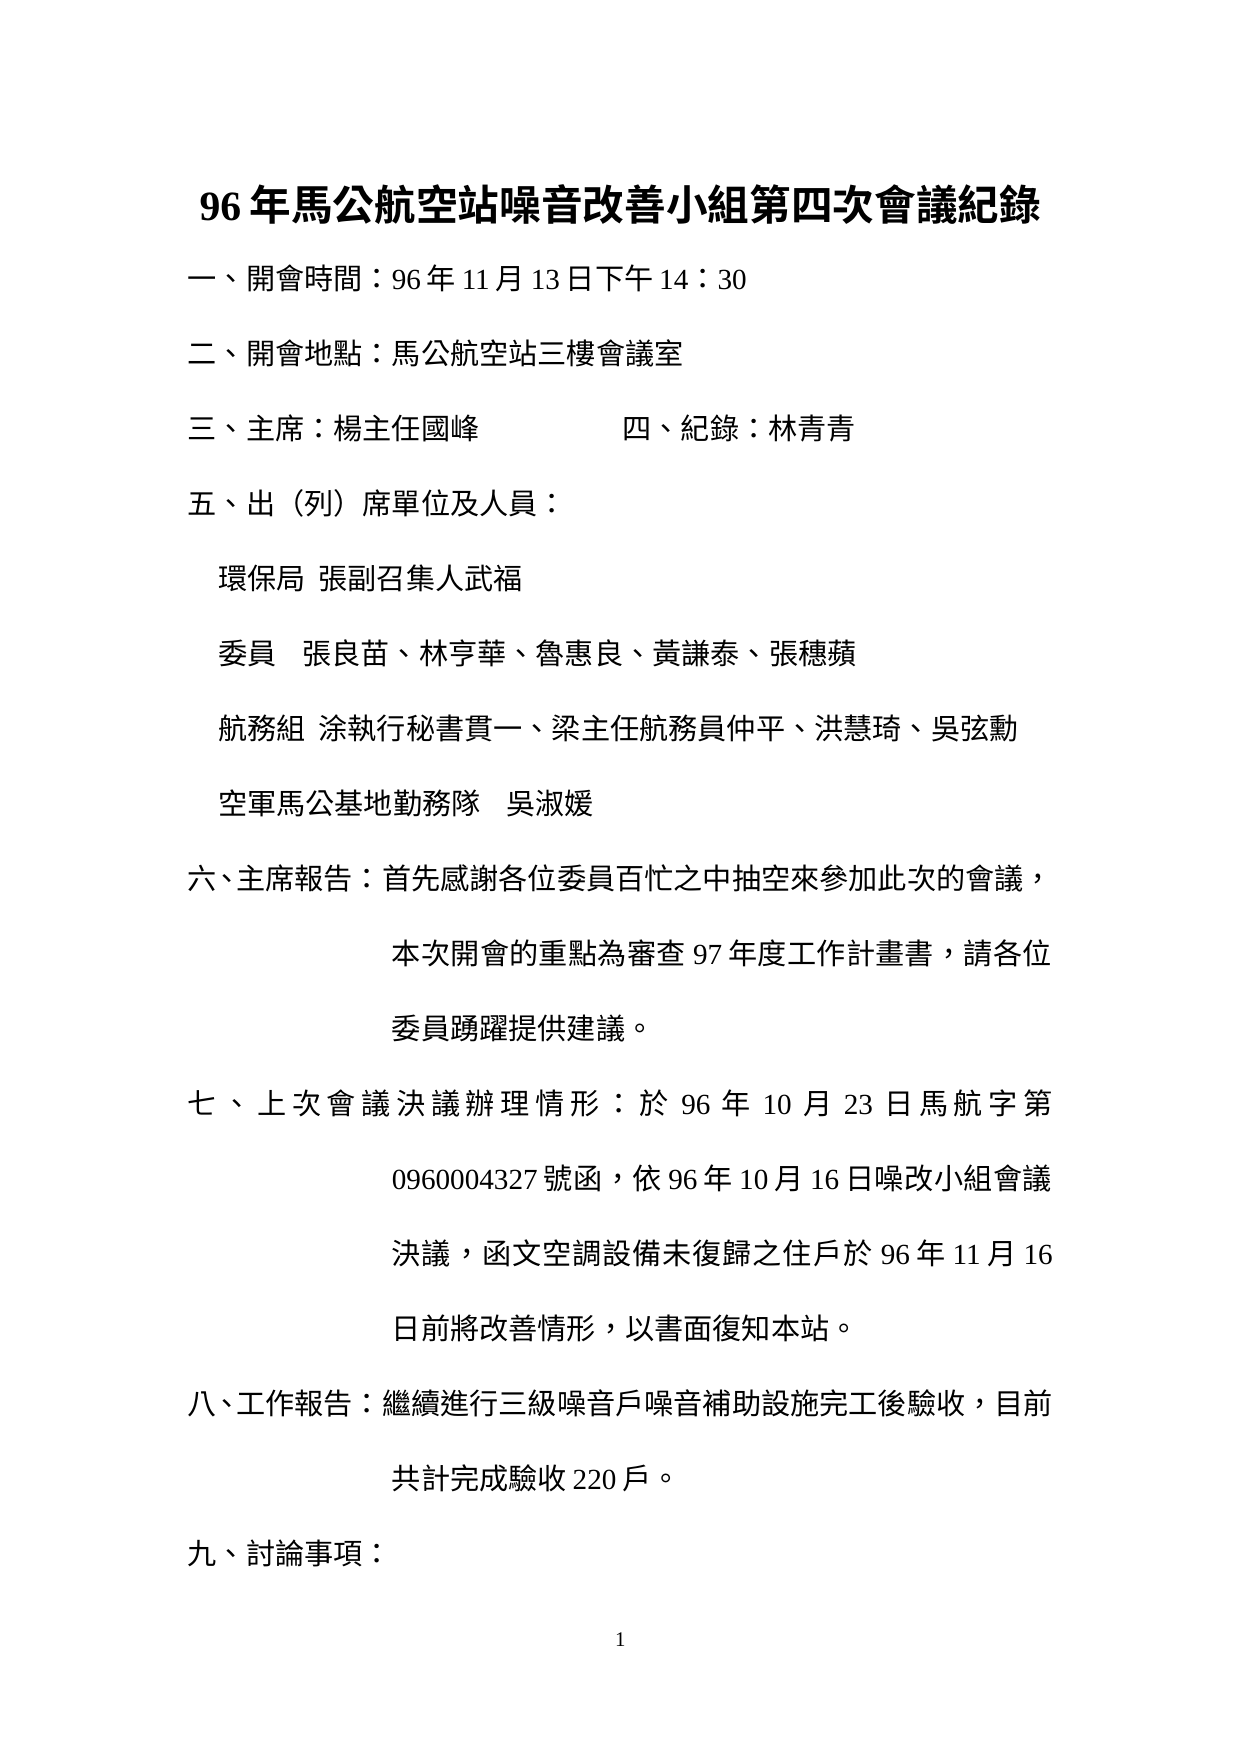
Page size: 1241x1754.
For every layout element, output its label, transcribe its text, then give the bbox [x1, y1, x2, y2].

text 三、主席：楊主任國峰 四、紀錄：林青青 [187, 389, 1053, 464]
text 七、上次會議決議辦理情形：於96年10月23日馬航字第0960004327號函，依96年10月16日噪改小組會議決議，函文空調設備未復歸之住戶於96年11月16日前將改善情形，以書面復知本站。 [187, 1064, 1053, 1364]
text 委員 張良苗、林亨華、魯惠良、黃謙泰、張穗蘋 [187, 614, 1053, 689]
text 六、主席報告：首先感謝各位委員百忙之中抽空來參加此次的會議，本次開會的重點為審查97年度工作計畫書，請各位委員踴躍提供建議。 [187, 839, 1053, 1064]
text 航務組 涂執行秘書貫一、梁主任航務員仲平、洪慧琦、吳弦勳 [187, 689, 1053, 764]
text 一、開會時間：96年11月13日下午14：30 [187, 239, 1053, 314]
text 空軍馬公基地勤務隊 吳淑媛 [187, 764, 1053, 839]
text 五、出（列）席單位及人員： [187, 464, 1053, 539]
text 96年馬公航空站噪音改善小組第四次會議紀錄 [187, 164, 1053, 239]
text 九、討論事項： [187, 1514, 1053, 1589]
text 八、工作報告：繼續進行三級噪音戶噪音補助設施完工後驗收，目前共計完成驗收220戶。 [187, 1364, 1053, 1514]
text 環保局 張副召集人武福 [187, 539, 1053, 614]
text 二、開會地點：馬公航空站三樓會議室 [187, 314, 1053, 389]
